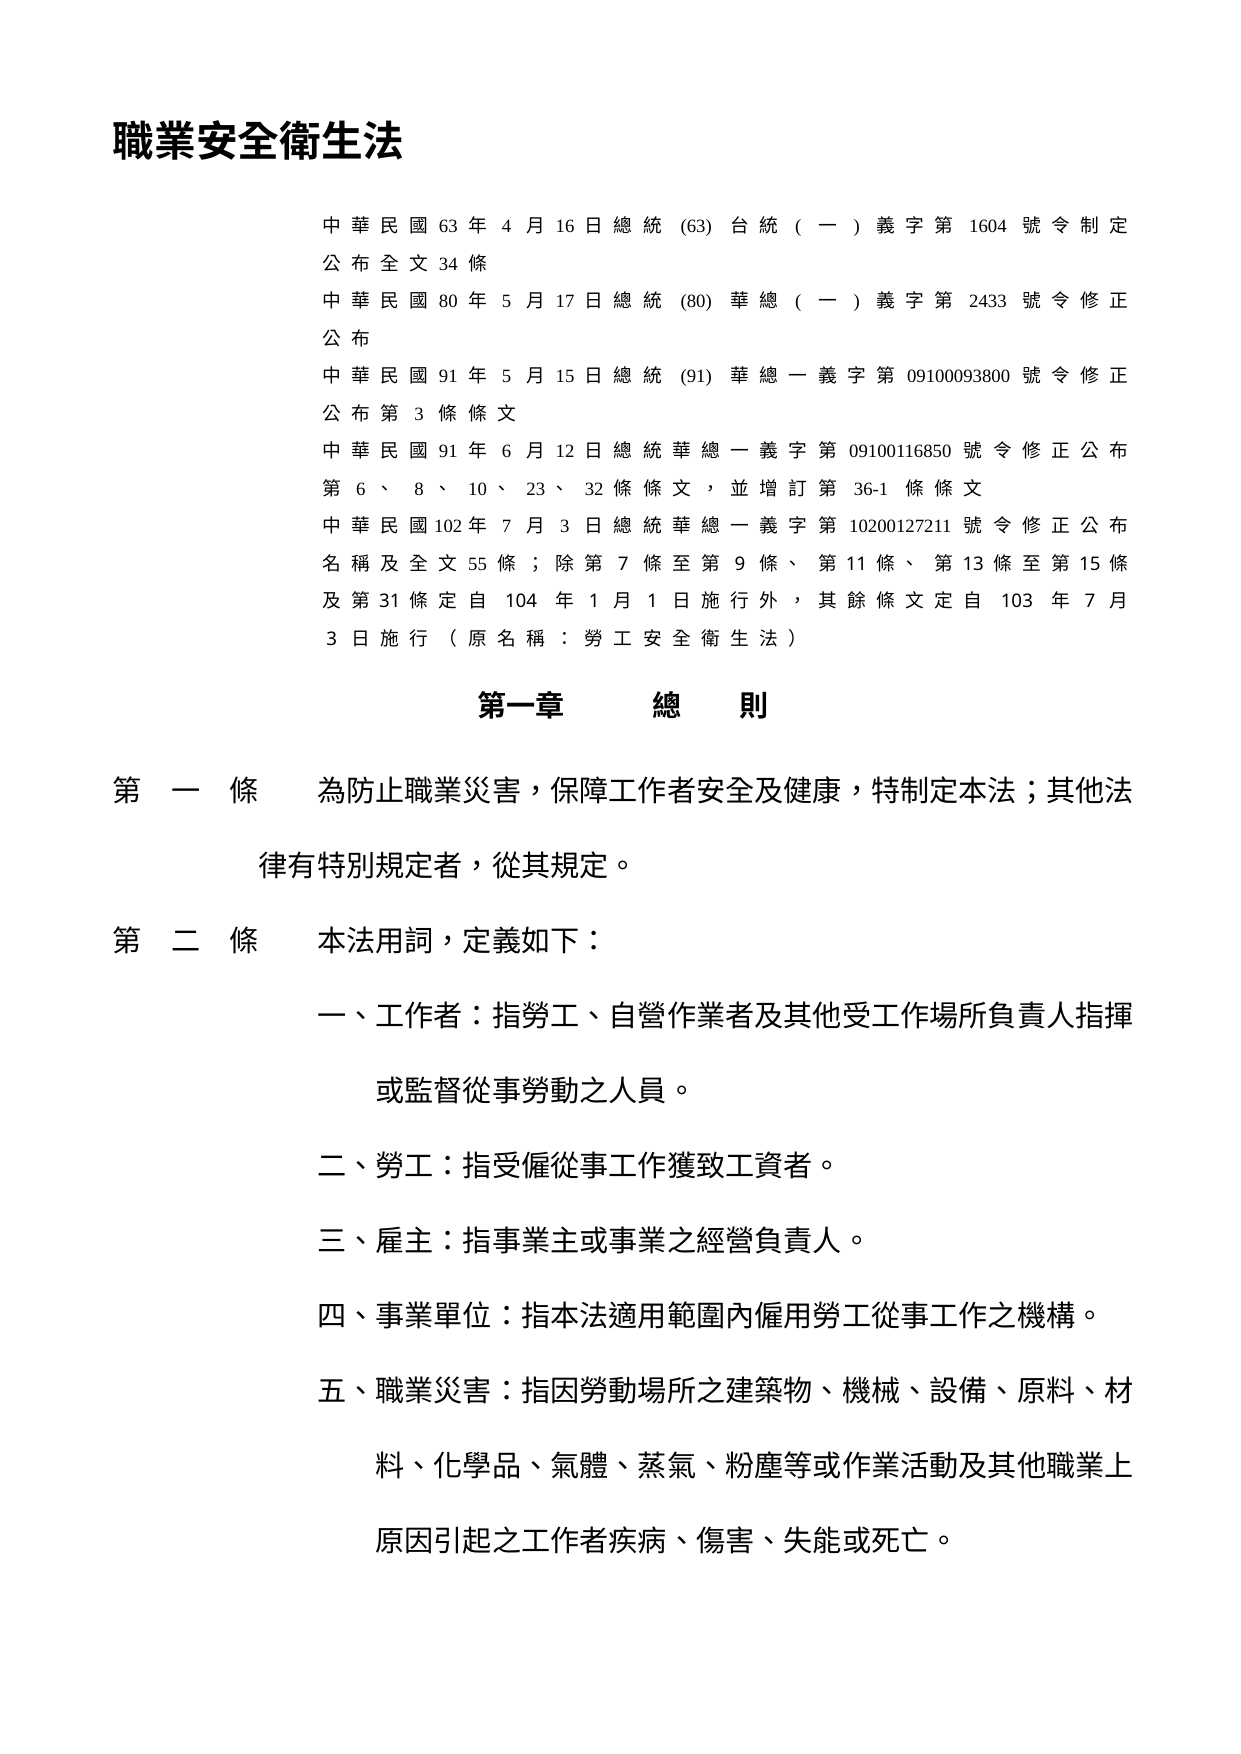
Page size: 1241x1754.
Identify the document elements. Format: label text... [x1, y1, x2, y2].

text 第 一 條 為防止職業災害，保障工作者安全及健康，特制定本法；其他法律有特別規定者，從其規定。 [113, 752, 1133, 902]
text 五、職業災害：指因勞動場所之建築物、機械、設備、原料、材料、化學品、氣體、蒸氣、粉塵等或作業活動及其他職業上原因引起之工作者疾病、傷害、失能或死亡。 [316, 1352, 1133, 1577]
text 中華民國63年4月16日總統(63)台統(一)義字第1604號令制定公布全文34條 [317, 206, 1133, 281]
text 第 二 條 本法用詞，定義如下： [113, 902, 1133, 977]
text 職業安全衛生法 [113, 108, 1133, 168]
text 三、雇主：指事業主或事業之經營負責人。 [316, 1202, 1133, 1277]
text 一、工作者：指勞工、自營作業者及其他受工作場所負責人指揮或監督從事勞動之人員。 [316, 977, 1133, 1127]
text 二、勞工：指受僱從事工作獲致工資者。 [316, 1127, 1133, 1202]
text 第一章 總 則 [113, 666, 1133, 741]
text 中華民國91年5月15日總統(91)華總一義字第09100093800號令修正公布第3條條文 [317, 356, 1133, 431]
text 中華民國91年6月12日總統華總一義字第09100116850號令修正公布第6、8、10、23、32條條文，並增訂第36-1條條文 [317, 431, 1133, 506]
text 中華民國80年5月17日總統(80)華總(一)義字第2433號令修正公布 [317, 281, 1133, 356]
text 中華民國102年7月3日總統華總一義字第10200127211號令修正公布名稱及全文55條；除第7條至第9條、第11條、第13條至第15條及第31條定自104年1月1日施行外，其餘條文定自103年7月3日施行（原名稱：勞工安全衛生法） [317, 506, 1133, 656]
text 四、事業單位：指本法適用範圍內僱用勞工從事工作之機構。 [316, 1277, 1133, 1352]
